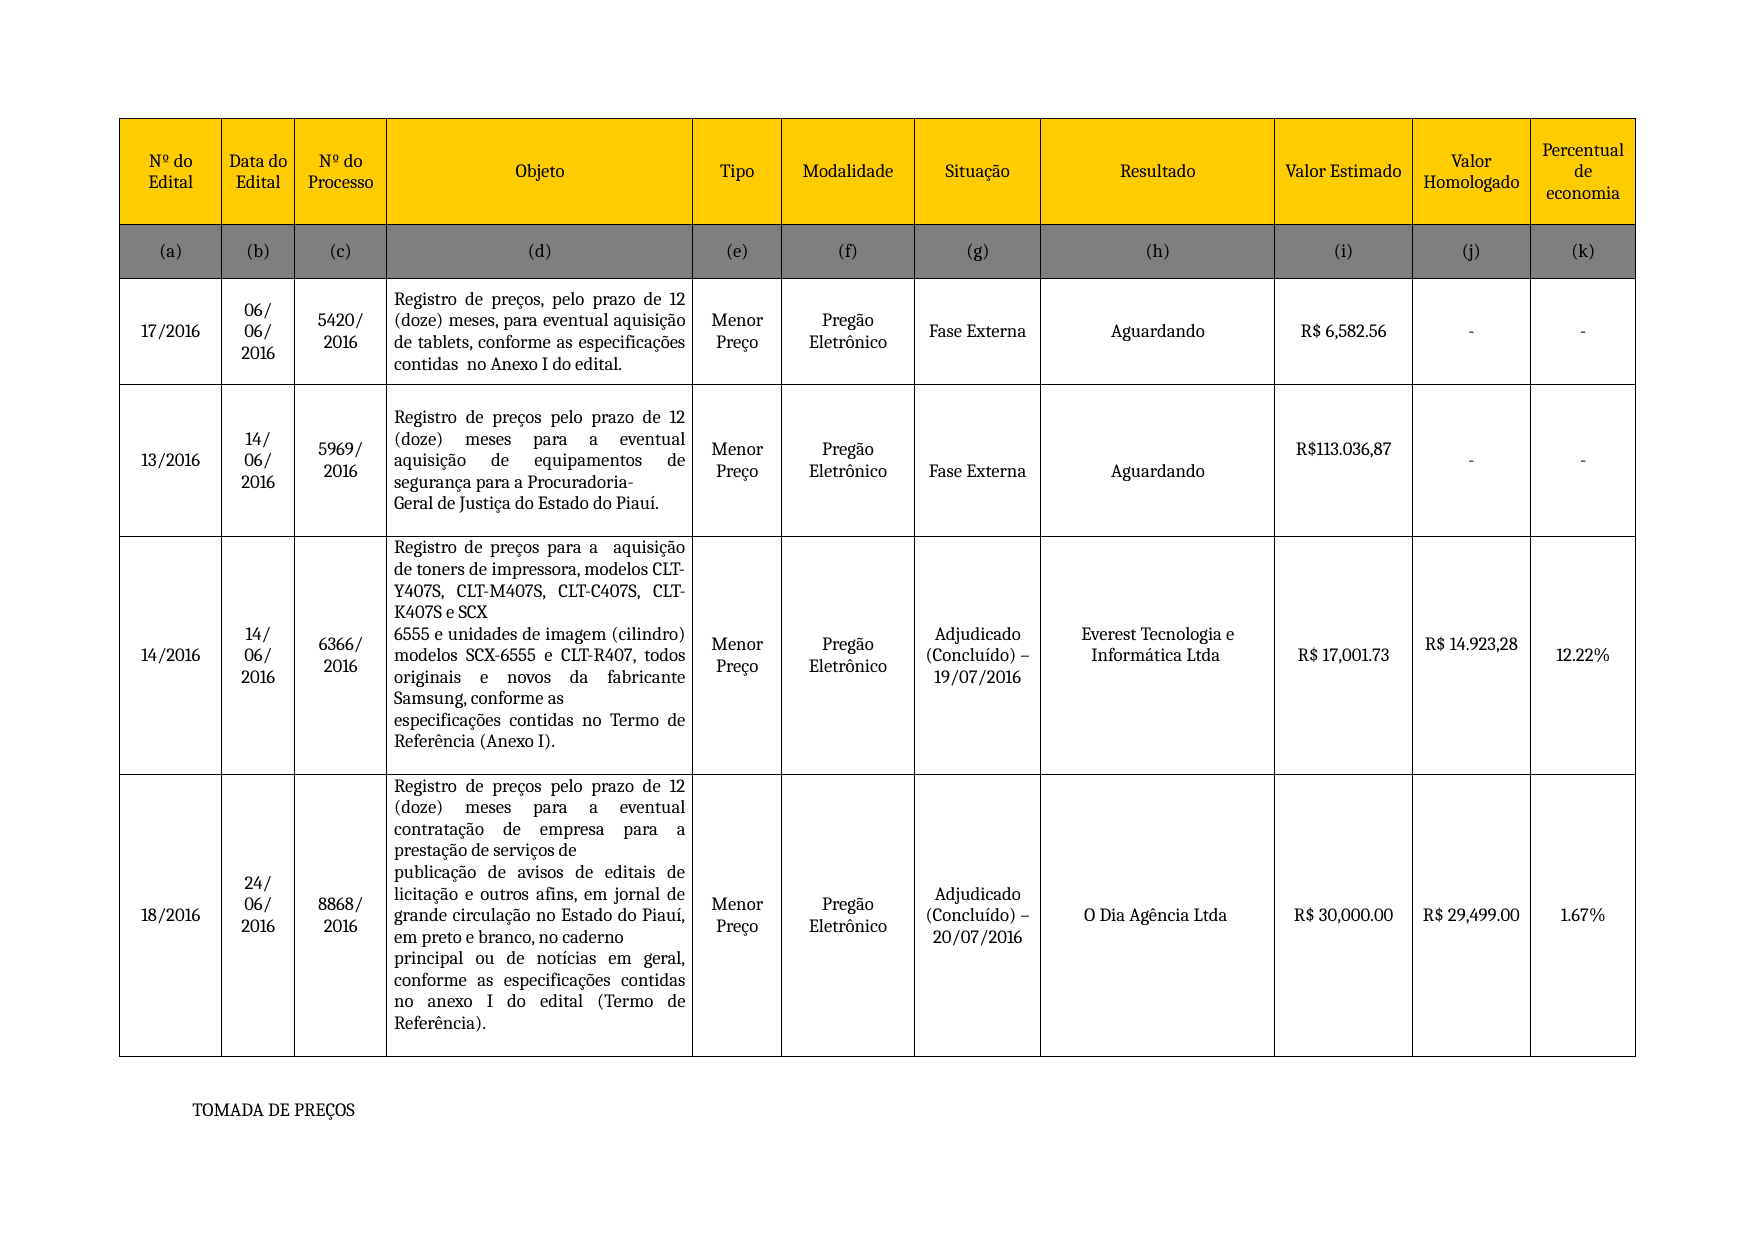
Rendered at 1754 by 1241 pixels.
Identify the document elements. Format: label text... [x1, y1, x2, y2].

table_cell (a) [120, 225, 221, 278]
table_cell 17/2016 [120, 279, 221, 384]
table_header Valor Estimado [1275, 119, 1412, 224]
table_cell - [1531, 385, 1635, 536]
table_cell 18/2016 [120, 775, 221, 1056]
table_cell Registro de preços pelo prazo de 12 (doze) meses para a eventual aquisição de equipamentos de segurança para a Procuradoria- Geral de Justiça do Estado do Piauí. [387, 385, 692, 536]
table_cell Pregão Eletrônico [782, 385, 914, 536]
table_header Data do Edital [222, 119, 294, 224]
table_cell Aguardando [1041, 279, 1274, 384]
text TOMADA DE PREÇOS [118, 1100, 1636, 1121]
table_cell 14/ 06/ 2016 [222, 537, 294, 774]
table_cell Menor Preço [693, 385, 781, 536]
table_cell R$ 14.923,28 [1413, 537, 1530, 774]
table_cell 12,22% [1531, 537, 1635, 774]
table_cell (g) [915, 225, 1040, 278]
table_cell (b) [222, 225, 294, 278]
table_cell Fase Externa [915, 279, 1040, 384]
table_header Situação [915, 119, 1040, 224]
table_cell 5969/ 2016 [295, 385, 386, 536]
table_cell Registro de preços pelo prazo de 12 (doze) meses para a eventual contratação de empresa para a prestação de serviços de publicação de avisos de editais de licitação e outros afins, em jornal de grande circulação no Estado do Piauí, em preto e branco, no caderno principal ou de notícias em geral, conforme as especificações contidas no anexo I do edital (Termo de Referência). [387, 775, 692, 1056]
table_header Valor Homologado [1413, 119, 1530, 224]
table_cell Adjudicado (Concluído) – 19/07/2016 [915, 537, 1040, 774]
table_header Nº do Edital [120, 119, 221, 224]
table_cell Fase Externa [915, 385, 1040, 536]
table_cell (c) [295, 225, 386, 278]
table_cell Pregão Eletrônico [782, 279, 914, 384]
table_cell Pregão Eletrônico [782, 537, 914, 774]
table_cell (j) [1413, 225, 1530, 278]
table_cell Pregão Eletrônico [782, 775, 914, 1056]
table_cell Aguardando [1041, 385, 1274, 536]
table_cell 24/ 06/ 2016 [222, 775, 294, 1056]
table_header Percentual de economia [1531, 119, 1635, 224]
table_cell R$ 17.001,73 [1275, 537, 1412, 774]
table_cell - [1531, 279, 1635, 384]
table_cell (d) [387, 225, 692, 278]
table_cell (i) [1275, 225, 1412, 278]
table_cell R$ 6.582,56 [1275, 279, 1412, 384]
table_cell Adjudicado (Concluído) – 20/07/2016 [915, 775, 1040, 1056]
table_cell Menor Preço [693, 537, 781, 774]
table_cell Everest Tecnologia e Informática Ltda [1041, 537, 1274, 774]
table_cell R$113.036,87 [1275, 385, 1412, 536]
table_cell Menor Preço [693, 775, 781, 1056]
table_header Tipo [693, 119, 781, 224]
table_header Resultado [1041, 119, 1274, 224]
table_cell 06/ 06/ 2016 [222, 279, 294, 384]
table_header Nº do Processo [295, 119, 386, 224]
table_cell Registro de preços para a aquisição de toners de impressora, modelos CLT-Y407S, CLT-M407S, CLT-C407S, CLT-K407S e SCX 6555 e unidades de imagem (cilindro) modelos SCX-6555 e CLT-R407, todos originais e novos da fabricante Samsung, conforme as especificações contidas no Termo de Referência (Anexo I). [387, 537, 692, 774]
table_cell O Dia Agência Ltda [1041, 775, 1274, 1056]
table_cell - [1413, 385, 1530, 536]
table_header Objeto [387, 119, 692, 224]
table_cell (k) [1531, 225, 1635, 278]
table_header Modalidade [782, 119, 914, 224]
table_cell 14/2016 [120, 537, 221, 774]
table_cell 1,67% [1531, 775, 1635, 1056]
table_cell Menor Preço [693, 279, 781, 384]
table_cell - [1413, 279, 1530, 384]
table_cell R$ 30.000,00 [1275, 775, 1412, 1056]
table_cell (h) [1041, 225, 1274, 278]
table_cell 8868/ 2016 [295, 775, 386, 1056]
table_cell Registro de preços, pelo prazo de 12 (doze) meses, para eventual aquisição de tablets, conforme as especificações contidas no Anexo I do edital. [387, 279, 692, 384]
table_cell 13/2016 [120, 385, 221, 536]
table_cell (f) [782, 225, 914, 278]
table_cell 14/ 06/ 2016 [222, 385, 294, 536]
table_cell R$ 29.499,00 [1413, 775, 1530, 1056]
table_cell 6366/ 2016 [295, 537, 386, 774]
table_cell (e) [693, 225, 781, 278]
table_cell 5420/ 2016 [295, 279, 386, 384]
